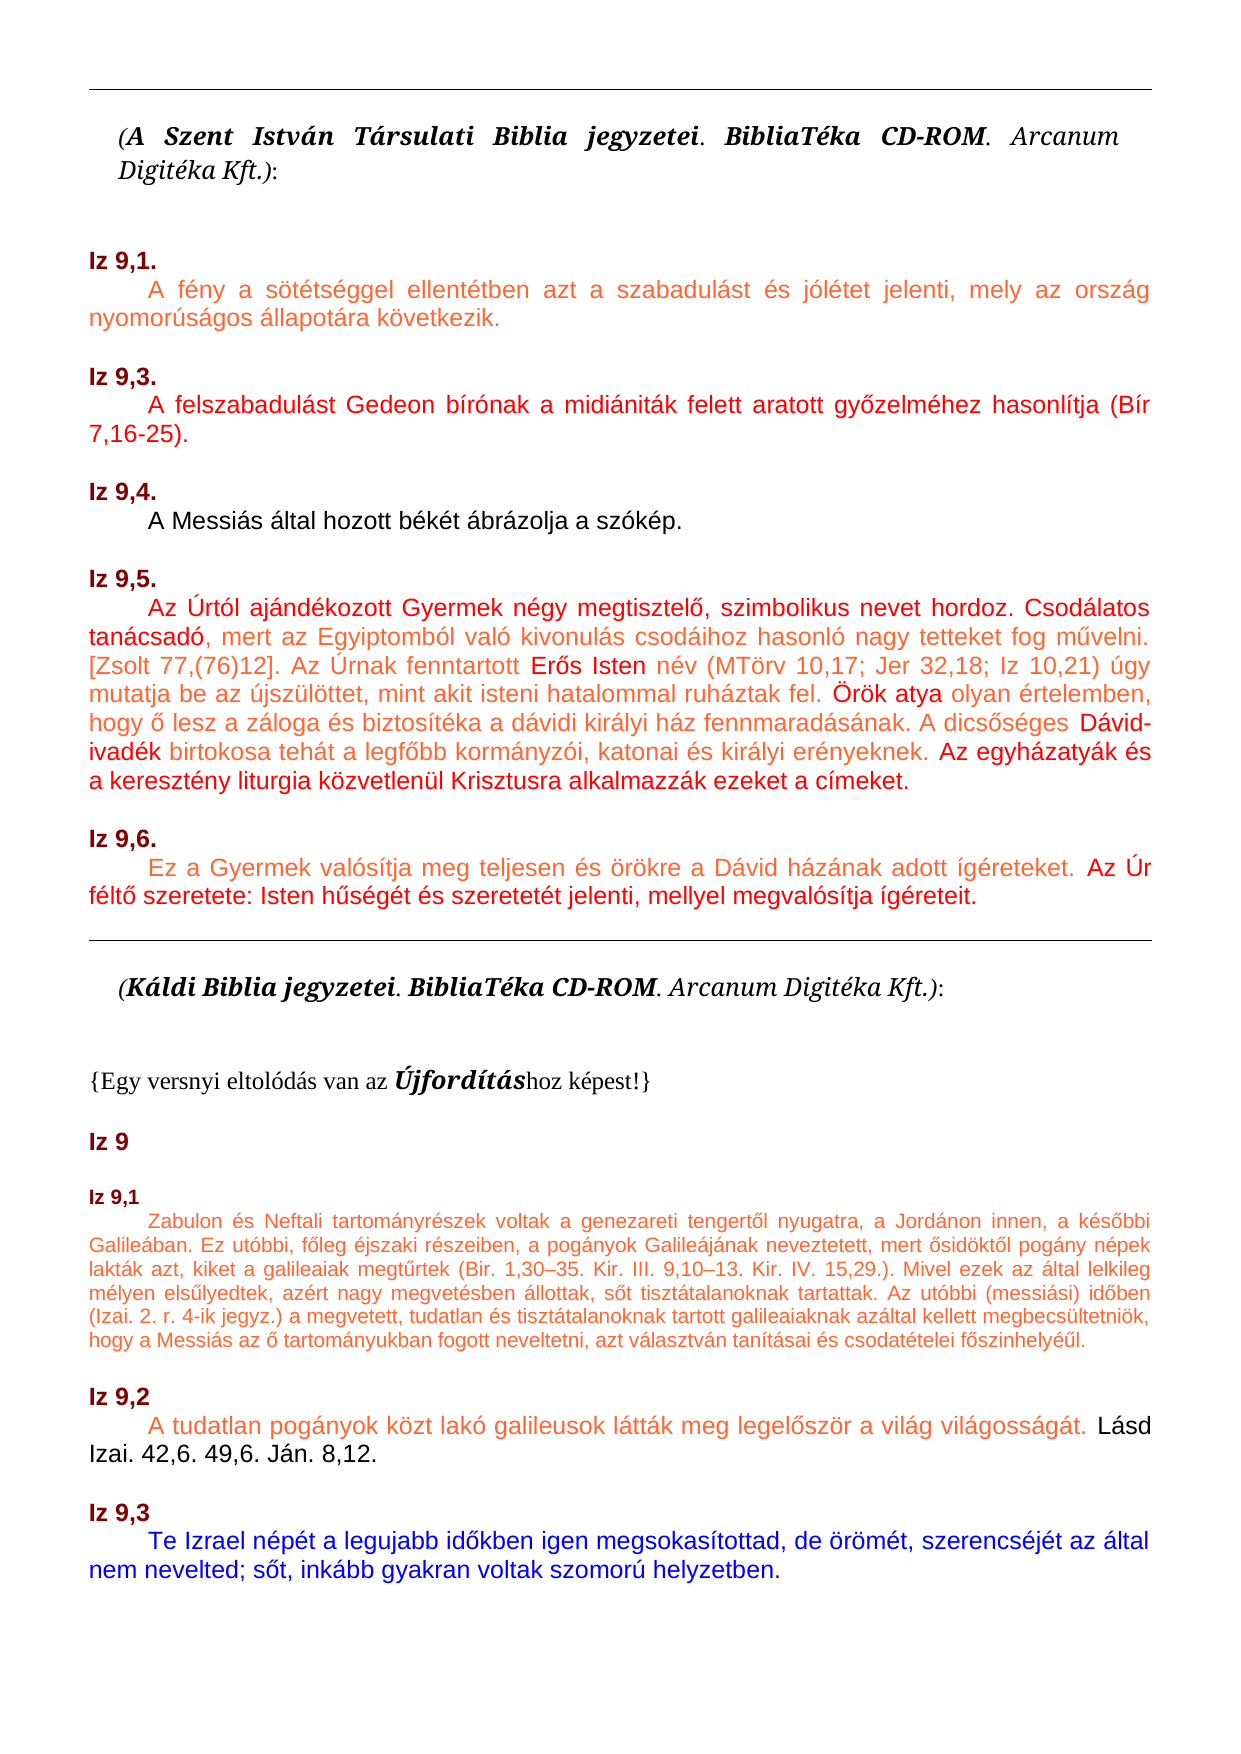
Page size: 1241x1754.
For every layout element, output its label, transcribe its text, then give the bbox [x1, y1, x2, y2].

text Iz 9,6. [88, 824, 1152, 853]
text (Káldi Biblia jegyzetei. BibliaTéka CD-ROM. Arcanum Digitéka Kft.): [88, 941, 1152, 1033]
text Iz 9,1 [88, 1185, 1152, 1209]
text Zabulon és Neftali tartományrészek voltak a genezareti tengertől nyugatra, a Jordánon innen, a későbbi Galileában. Ez utóbbi, főleg éjszaki részeiben, a pogányok Galileájának neveztetett, mert ősidöktől pogány népek lakták azt, kiket a galileaiak megtűrtek (Bir. 1,30–35. Kir. III. 9,10–13. Kir. IV. 15,29.). Mivel ezek az által lelkileg mélyen elsűlyedtek, azért nagy megvetésben állottak, sőt tisztátalanoknak tartattak. Az utóbbi (messiási) időben (Izai. 2. r. 4-ik jegyz.) a megvetett, tudatlan és tisztátalanoknak tartott galileaiaknak azáltal kellett megbecsültetniök, hogy a Messiás az ő tartományukban fogott neveltetni, azt választván tanításai és csodatételei főszinhelyéűl. [88, 1209, 1152, 1352]
text {Egy versnyi eltolódás van az Újfordításhoz képest!} [88, 1063, 1152, 1097]
text Te Izrael népét a legujabb időkben igen megsokasítottad, de örömét, szerencséjét az által nem nevelted; sőt, inkább gyakran voltak szomorú helyzetben. [88, 1526, 1152, 1584]
text Iz 9,3 [88, 1498, 1152, 1526]
text A fény a sötétséggel ellentétben azt a szabadulást és jólétet jelenti, mely az ország nyomorúságos állapotára következik. [88, 275, 1152, 332]
text Iz 9,3. [88, 362, 1152, 390]
text Iz 9,4. [88, 477, 1152, 506]
text A felszabadulást Gedeon bírónak a midiániták felett aratott győzelméhez hasonlítja (Bír 7,16-25). [88, 390, 1152, 448]
text Iz 9,5. [88, 564, 1152, 593]
text Iz 9,2 [88, 1382, 1152, 1411]
text A tudatlan pogányok közt lakó galileusok látták meg legelőször a világ világosságát. Lásd Izai. 42,6. 49,6. Ján. 8,12. [88, 1411, 1152, 1468]
text Iz 9 [88, 1126, 1152, 1155]
text Iz 9,1. [88, 246, 1152, 275]
text (A Szent István Társulati Biblia jegyzetei. BibliaTéka CD-ROM. Arcanum Digitéka Kft.): [88, 90, 1152, 216]
text Ez a Gyermek valósítja meg teljesen és örökre a Dávid házának adott ígéreteket. Az Úr féltő szeretete: Isten hűségét és szeretetét jelenti, mellyel megvalósítja ígéreteit. [88, 853, 1152, 910]
text A Messiás által hozott békét ábrázolja a szókép. [88, 506, 1152, 535]
text Az Úrtól ajándékozott Gyermek négy megtisztelő, szimbolikus nevet hordoz. Csodálatos tanácsadó, mert az Egyiptomból való kivonulás csodáihoz hasonló nagy tetteket fog művelni. [Zsolt 77,(76)12]. Az Úrnak fenntartott Erős Isten név (MTörv 10,17; Jer 32,18; Iz 10,21) úgy mutatja be az újszülöttet, mint akit isteni hatalommal ruháztak fel. Örök atya olyan értelemben, hogy ő lesz a záloga és biztosítéka a dávidi királyi ház fennmaradásának. A dicsőséges Dávid-ivadék birtokosa tehát a legfőbb kormányzói, katonai és királyi erényeknek. Az egyházatyák és a keresztény liturgia közvetlenül Krisztusra alkalmazzák ezeket a címeket. [88, 593, 1152, 794]
